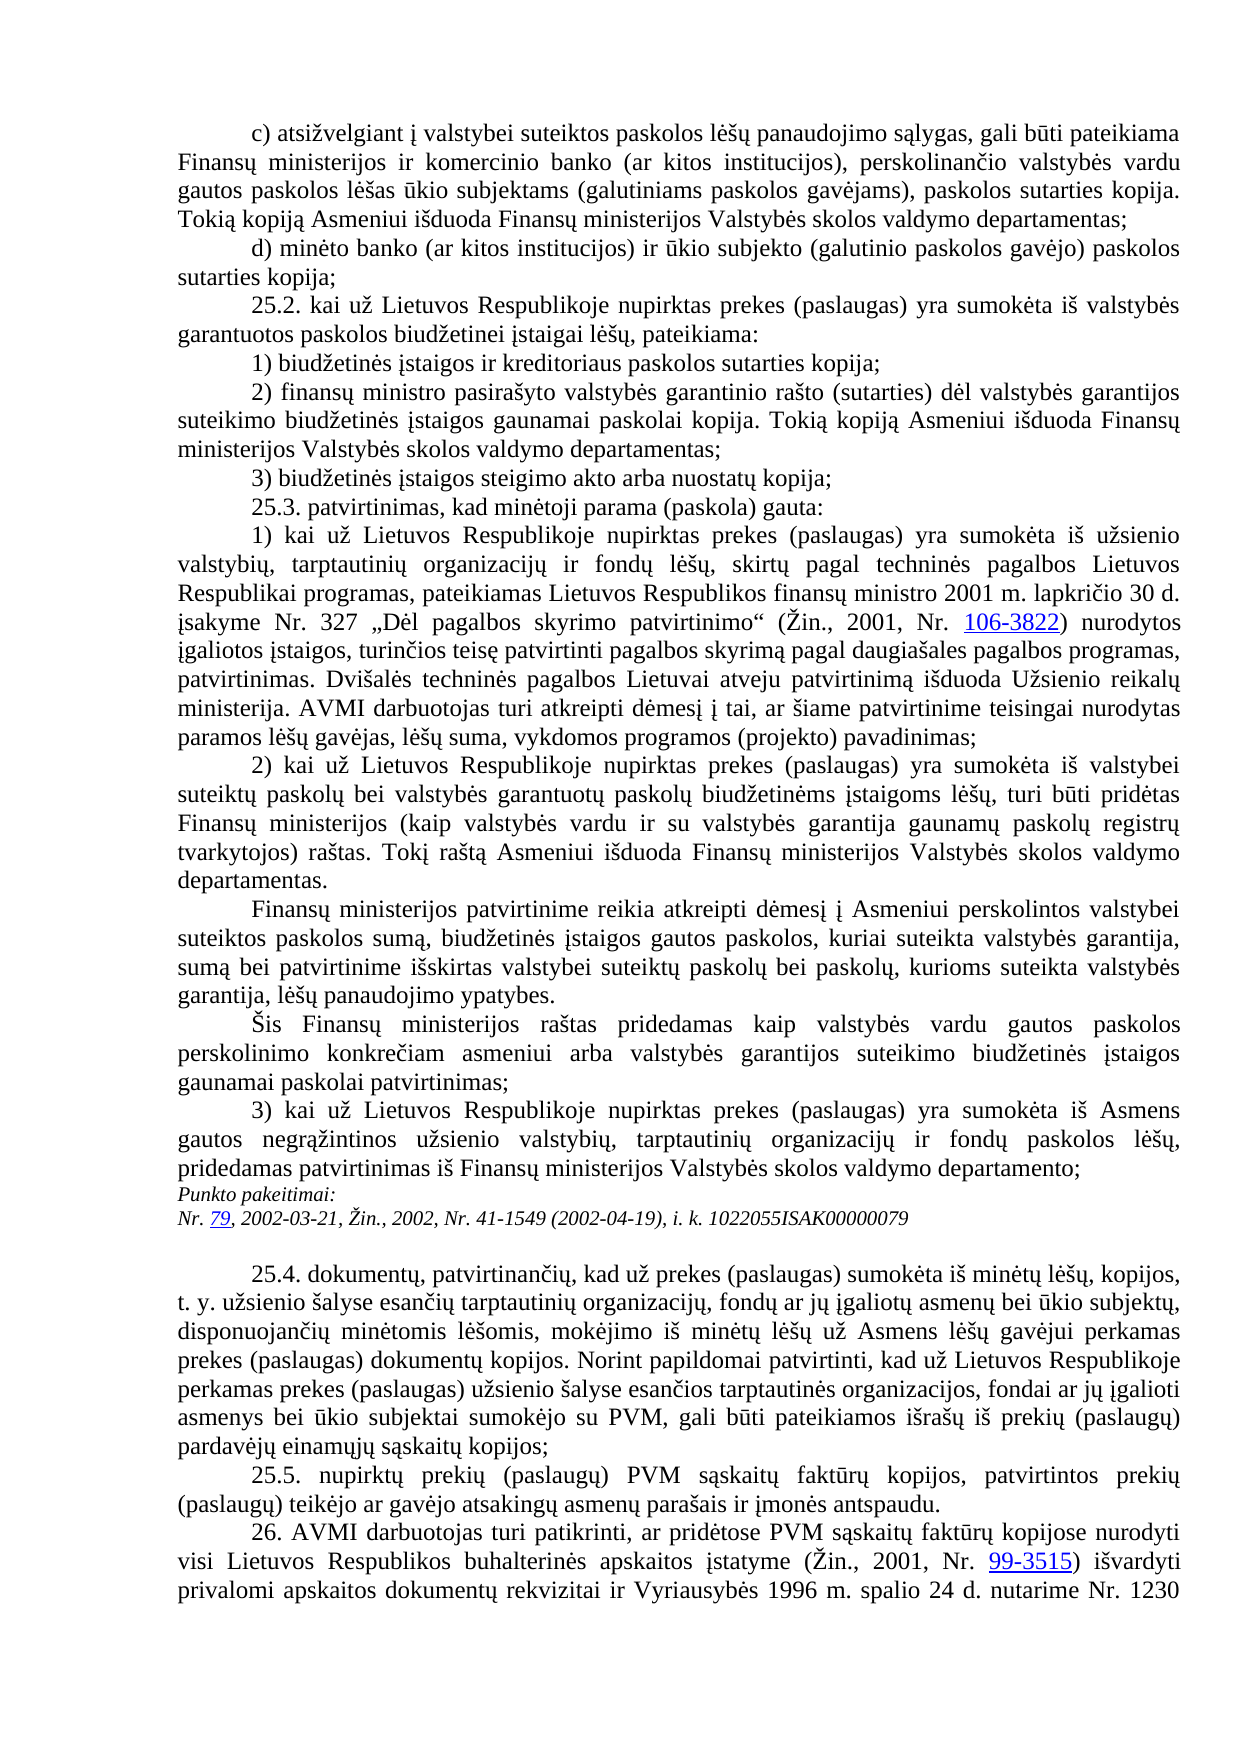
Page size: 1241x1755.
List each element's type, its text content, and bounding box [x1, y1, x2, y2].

text c) atsižvelgiant į valstybei suteiktos paskolos lėšų panaudojimo sąlygas, gali būti pateikiama Finansų ministerijos ir komercinio banko (ar kitos institucijos), perskolinančio valstybės vardu gautos paskolos lėšas ūkio subjektams (galutiniams paskolos gavėjams), paskolos sutarties kopija. Tokią kopiją Asmeniui išduoda Finansų ministerijos Valstybės skolos valdymo departamentas; [177, 118, 1181, 233]
text 25.3. patvirtinimas, kad minėtoji parama (paskola) gauta: [177, 492, 1181, 521]
text Finansų ministerijos patvirtinime reikia atkreipti dėmesį į Asmeniui perskolintos valstybei suteiktos paskolos sumą, biudžetinės įstaigos gautos paskolos, kuriai suteikta valstybės garantija, sumą bei patvirtinime išskirtas valstybei suteiktų paskolų bei paskolų, kurioms suteikta valstybės garantija, lėšų panaudojimo ypatybes. [177, 894, 1181, 1009]
text 1) kai už Lietuvos Respublikoje nupirktas prekes (paslaugas) yra sumokėta iš užsienio valstybių, tarptautinių organizacijų ir fondų lėšų, skirtų pagal techninės pagalbos Lietuvos Respublikai programas, pateikiamas Lietuvos Respublikos finansų ministro 2001 m. lapkričio 30 d. įsakyme Nr. 327 „Dėl pagalbos skyrimo patvirtinimo“ (Žin., 2001, Nr. 106-3822) nurodytos įgaliotos įstaigos, turinčios teisę patvirtinti pagalbos skyrimą pagal daugiašales pagalbos programas, patvirtinimas. Dvišalės techninės pagalbos Lietuvai atveju patvirtinimą išduoda Užsienio reikalų ministerija. AVMI darbuotojas turi atkreipti dėmesį į tai, ar šiame patvirtinime teisingai nurodytas paramos lėšų gavėjas, lėšų suma, vykdomos programos (projekto) pavadinimas; [177, 521, 1181, 751]
text Nr. 79, 2002-03-21, Žin., 2002, Nr. 41-1549 (2002-04-19), i. k. 1022055ISAK00000079 [177, 1206, 1181, 1230]
text Punkto pakeitimai: [177, 1182, 1181, 1206]
text 2) kai už Lietuvos Respublikoje nupirktas prekes (paslaugas) yra sumokėta iš valstybei suteiktų paskolų bei valstybės garantuotų paskolų biudžetinėms įstaigoms lėšų, turi būti pridėtas Finansų ministerijos (kaip valstybės vardu ir su valstybės garantija gaunamų paskolų registrų tvarkytojos) raštas. Tokį raštą Asmeniui išduoda Finansų ministerijos Valstybės skolos valdymo departamentas. [177, 751, 1181, 894]
text 3) kai už Lietuvos Respublikoje nupirktas prekes (paslaugas) yra sumokėta iš Asmens gautos negrąžintinos užsienio valstybių, tarptautinių organizacijų ir fondų paskolos lėšų, pridedamas patvirtinimas iš Finansų ministerijos Valstybės skolos valdymo departamento; [177, 1096, 1181, 1182]
text 25.5. nupirktų prekių (paslaugų) PVM sąskaitų faktūrų kopijos, patvirtintos prekių (paslaugų) teikėjo ar gavėjo atsakingų asmenų parašais ir įmonės antspaudu. [177, 1460, 1181, 1517]
text 25.2. kai už Lietuvos Respublikoje nupirktas prekes (paslaugas) yra sumokėta iš valstybės garantuotos paskolos biudžetinei įstaigai lėšų, pateikiama: [177, 291, 1181, 348]
text d) minėto banko (ar kitos institucijos) ir ūkio subjekto (galutinio paskolos gavėjo) paskolos sutarties kopija; [177, 233, 1181, 291]
text 2) finansų ministro pasirašyto valstybės garantinio rašto (sutarties) dėl valstybės garantijos suteikimo biudžetinės įstaigos gaunamai paskolai kopija. Tokią kopiją Asmeniui išduoda Finansų ministerijos Valstybės skolos valdymo departamentas; [177, 377, 1181, 463]
text 1) biudžetinės įstaigos ir kreditoriaus paskolos sutarties kopija; [177, 348, 1181, 377]
text 25.4. dokumentų, patvirtinančių, kad už prekes (paslaugas) sumokėta iš minėtų lėšų, kopijos, t. y. užsienio šalyse esančių tarptautinių organizacijų, fondų ar jų įgaliotų asmenų bei ūkio subjektų, disponuojančių minėtomis lėšomis, mokėjimo iš minėtų lėšų už Asmens lėšų gavėjui perkamas prekes (paslaugas) dokumentų kopijos. Norint papildomai patvirtinti, kad už Lietuvos Respublikoje perkamas prekes (paslaugas) užsienio šalyse esančios tarptautinės organizacijos, fondai ar jų įgalioti asmenys bei ūkio subjektai sumokėjo su PVM, gali būti pateikiamos išrašų iš prekių (paslaugų) pardavėjų einamųjų sąskaitų kopijos; [177, 1259, 1181, 1460]
text Šis Finansų ministerijos raštas pridedamas kaip valstybės vardu gautos paskolos perskolinimo konkrečiam asmeniui arba valstybės garantijos suteikimo biudžetinės įstaigos gaunamai paskolai patvirtinimas; [177, 1009, 1181, 1096]
text 3) biudžetinės įstaigos steigimo akto arba nuostatų kopija; [177, 463, 1181, 492]
text 26. AVMI darbuotojas turi patikrinti, ar pridėtose PVM sąskaitų faktūrų kopijose nurodyti visi Lietuvos Respublikos buhalterinės apskaitos įstatyme (Žin., 2001, Nr. 99-3515) išvardyti privalomi apskaitos dokumentų rekvizitai ir Vyriausybės 1996 m. spalio 24 d. nutarime Nr. 1230 [177, 1517, 1181, 1604]
